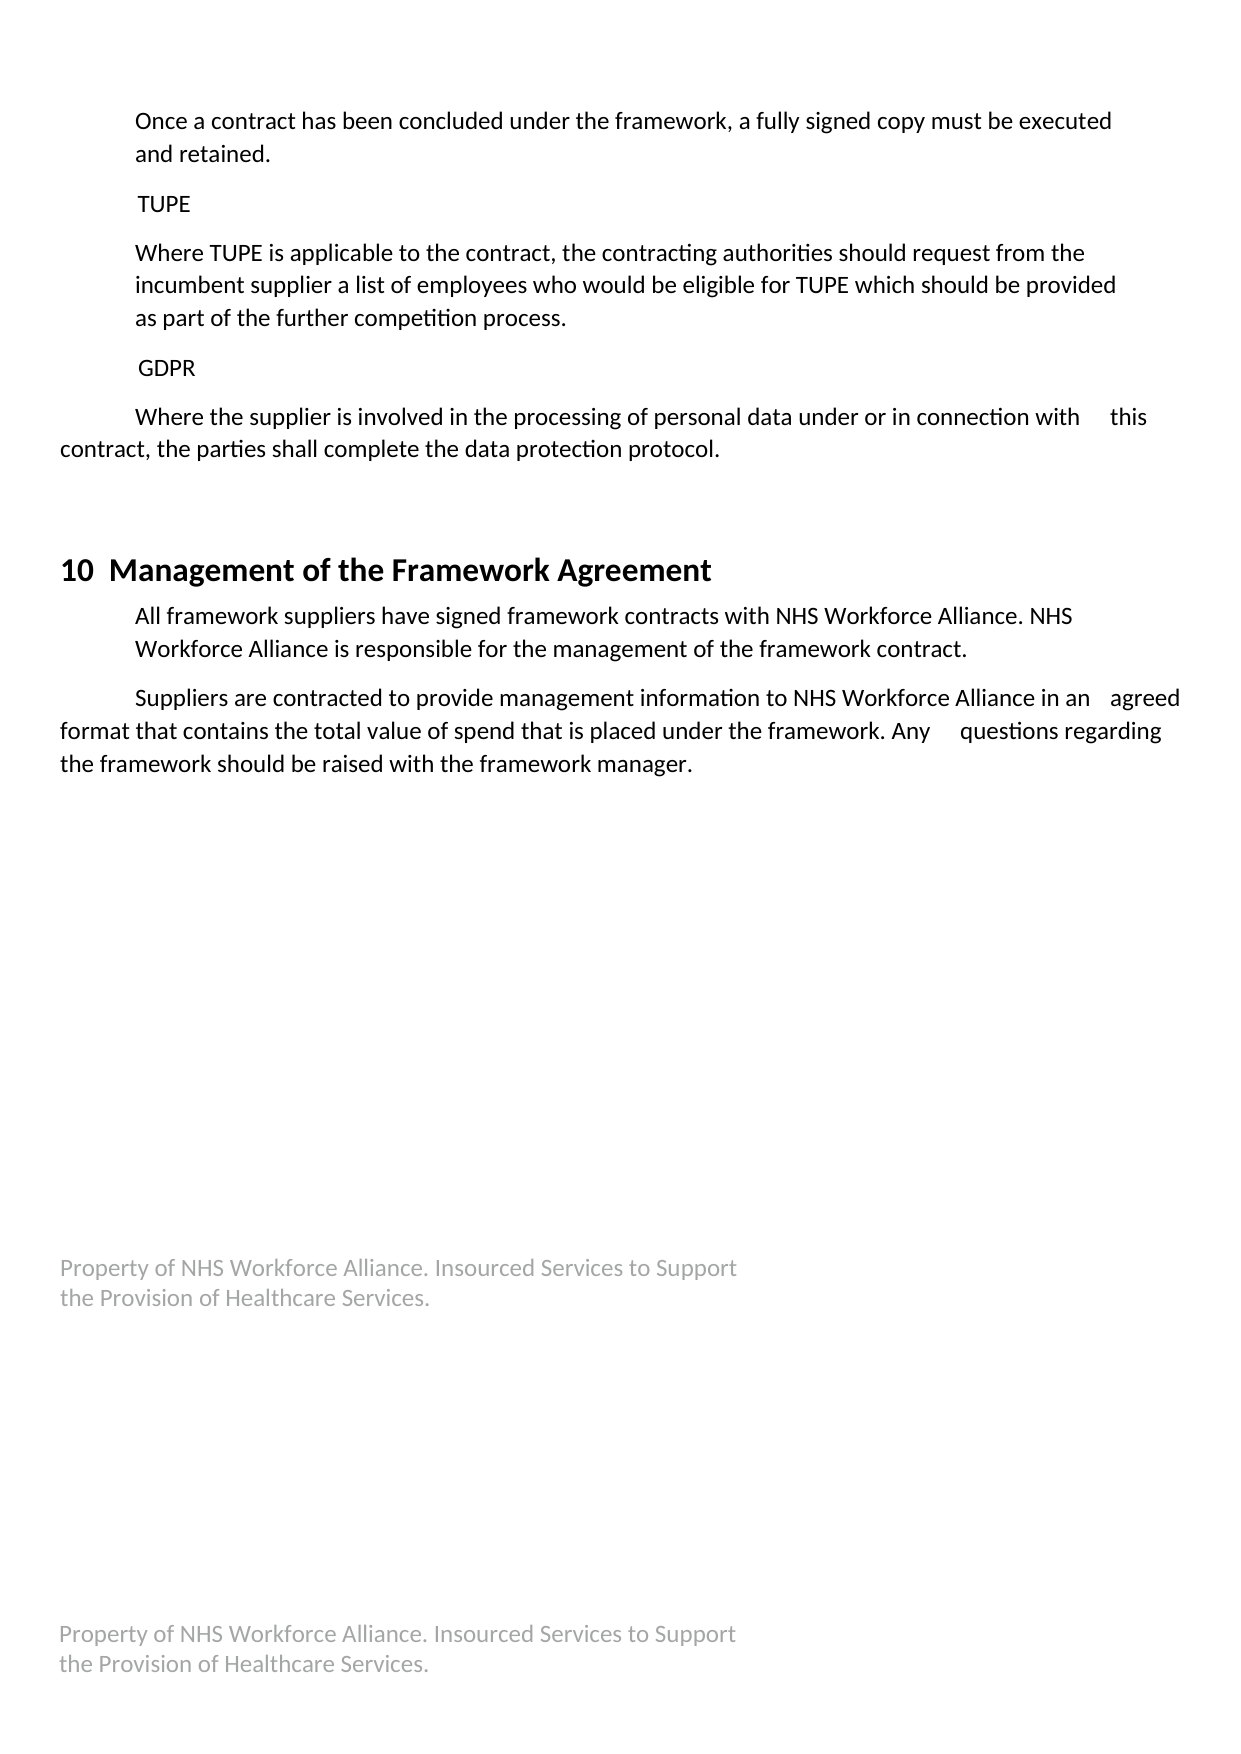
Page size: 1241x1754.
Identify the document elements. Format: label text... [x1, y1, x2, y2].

text Where the supplier is involved in the processing of personal data under or in connection with this contract, the parties shall complete the data protection protocol. [60, 401, 1176, 464]
text GDPR [29, 352, 1188, 382]
text Suppliers are contracted to provide management information to NHS Workforce Alliance in an agreed format that contains the total value of spend that is placed under the framework. Any questions regarding the framework should be raised with the framework manager. [60, 682, 1188, 779]
text TUPE [29, 188, 1188, 218]
subtitle 10 Management of the Framework Agreement [60, 549, 1188, 590]
text Once a contract has been concluded under the framework, a fully signed copy must be executed and retained. [60, 106, 1188, 169]
text Property of NHS Workforce Alliance. Insourced Services to Support the Provision of Healthcare Services. [60, 1253, 766, 1313]
text Where TUPE is applicable to the contract, the contracting authorities should request from the incumbent supplier a list of employees who would be eligible for TUPE which should be provided as part of the further competition process. [60, 237, 1188, 333]
text All framework suppliers have signed framework contracts with NHS Workforce Alliance. NHS Workforce Alliance is responsible for the management of the framework contract. [60, 600, 1188, 663]
